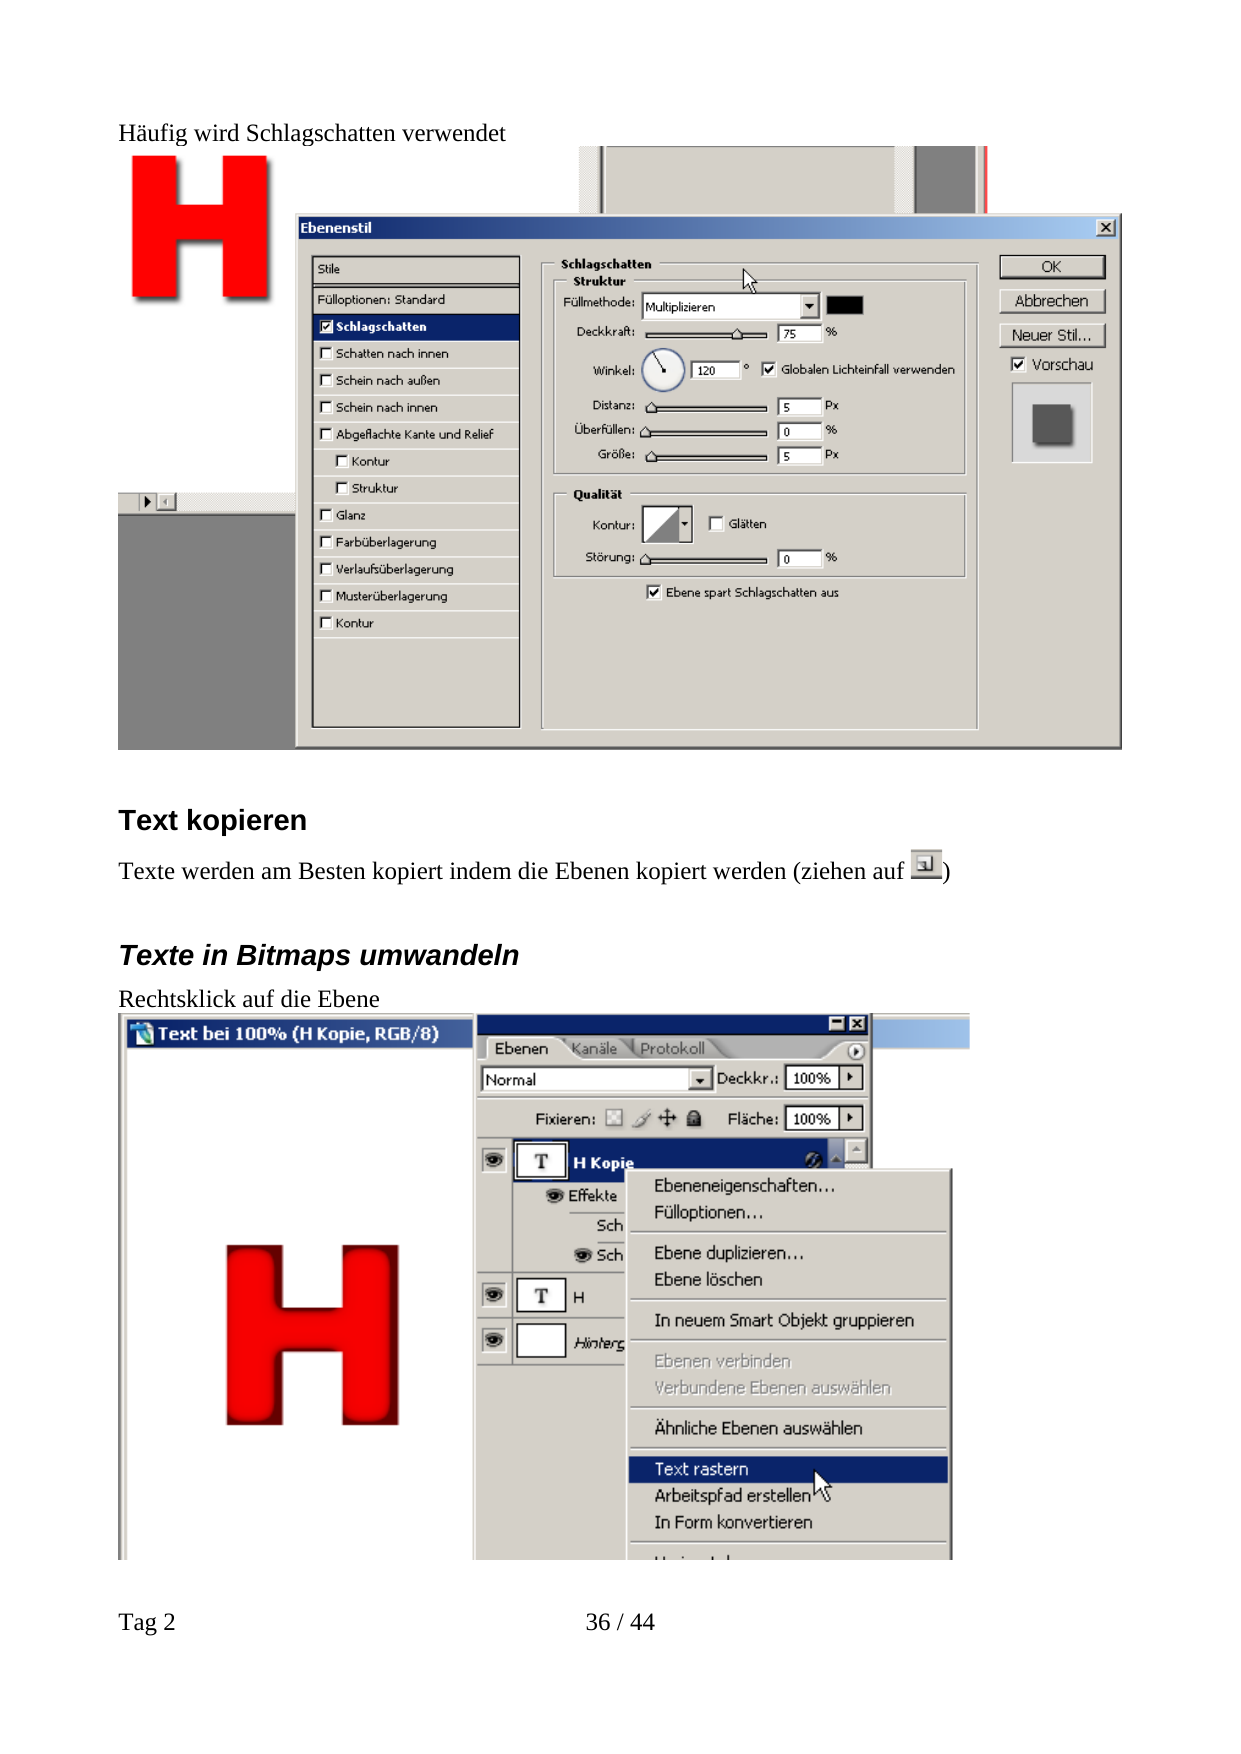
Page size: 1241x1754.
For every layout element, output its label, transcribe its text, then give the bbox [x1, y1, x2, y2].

subtitle Texte in Bitmaps umwandeln [118, 938, 1122, 972]
text Häufig wird Schlagschatten verwendet [118, 118, 1122, 146]
text Texte werden am Besten kopiert indem die Ebenen kopiert werden (ziehen auf ) [118, 849, 1122, 884]
picture [118, 1013, 970, 1560]
picture [118, 146, 1122, 750]
subtitle Text kopieren [118, 803, 1122, 837]
picture [910, 849, 943, 879]
text Rechtsklick auf die Ebene [118, 984, 1122, 1013]
